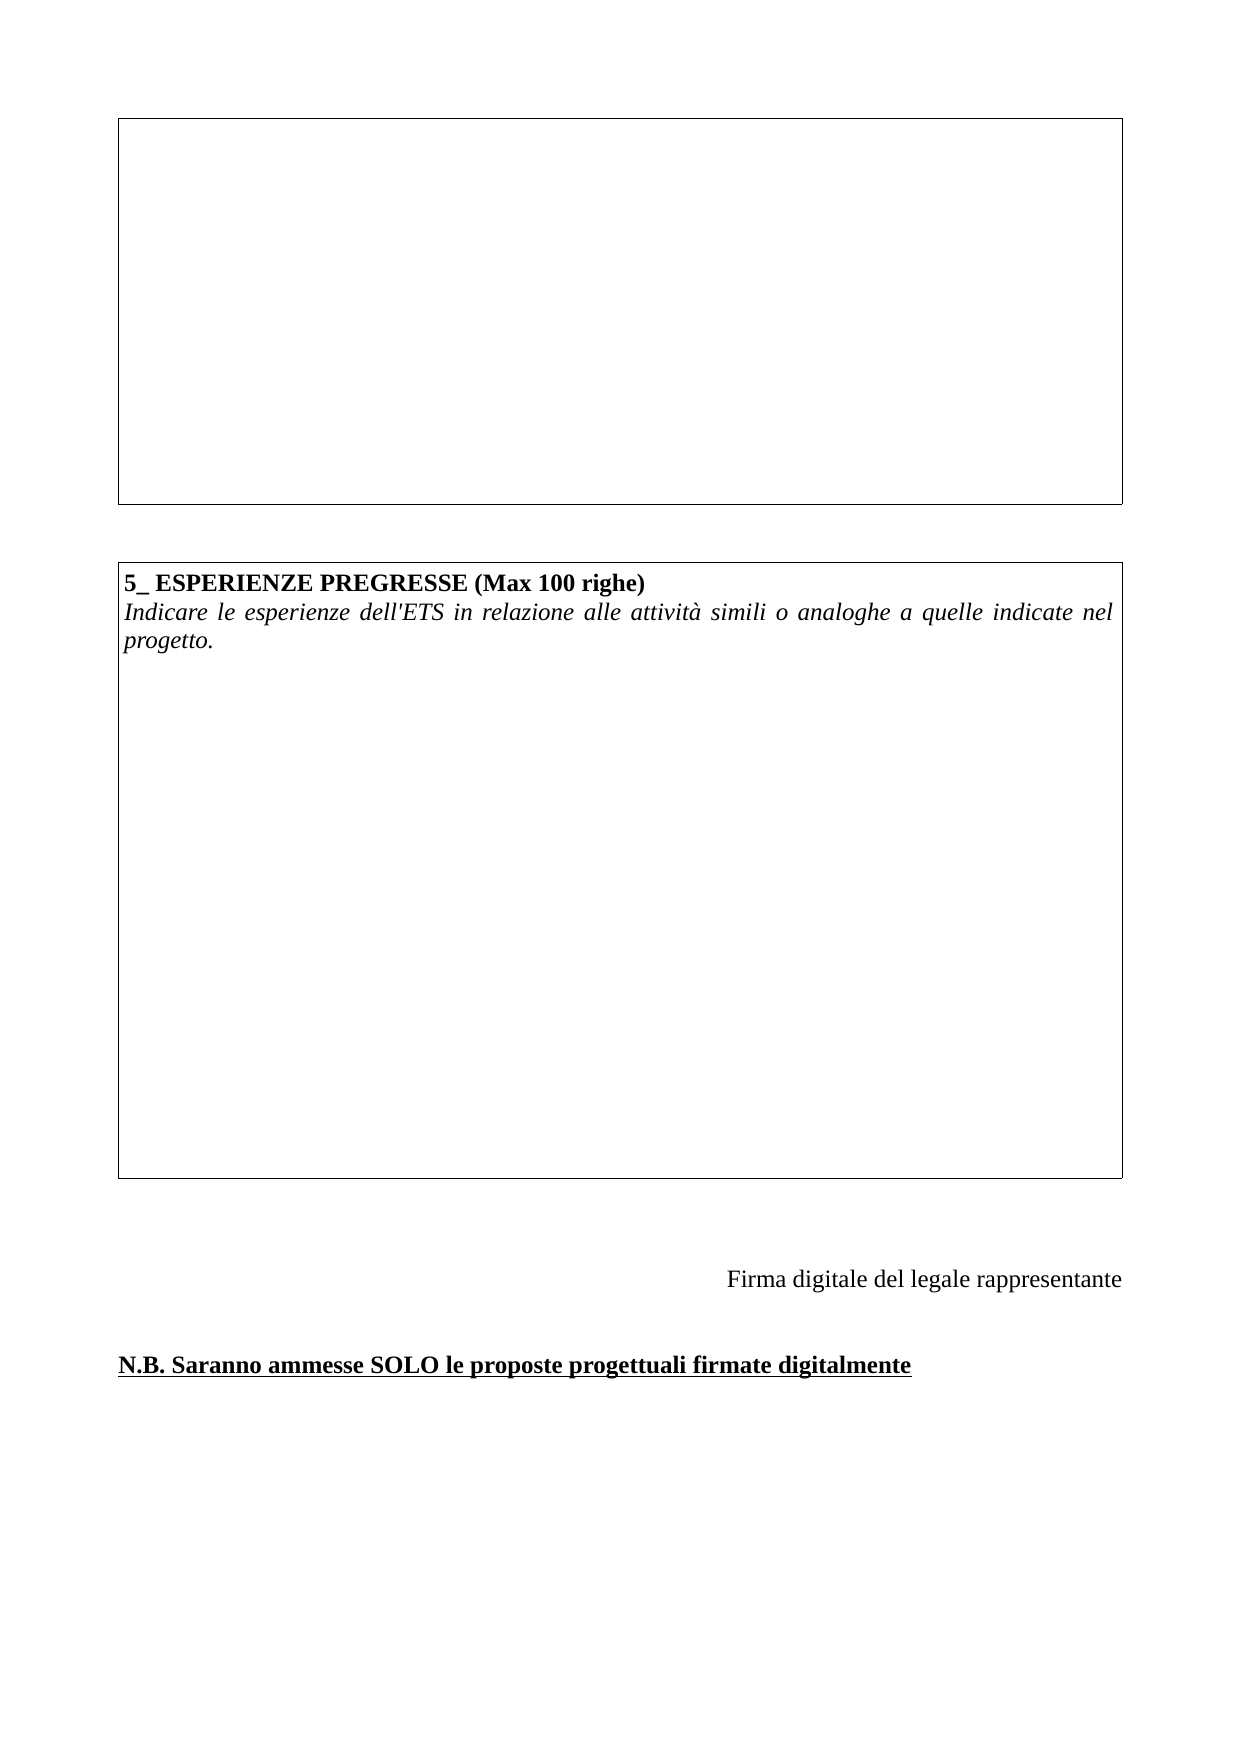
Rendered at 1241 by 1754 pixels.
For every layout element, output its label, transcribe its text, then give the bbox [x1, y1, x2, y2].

text Firma digitale del legale rappresentante [118, 1264, 1122, 1293]
table_header [119, 119, 1122, 504]
text N.B. Saranno ammesse SOLO le proposte progettuali firmate digitalmente [118, 1351, 1122, 1379]
table_header 5_ ESPERIENZE PREGRESSE (Max 100 righe) Indicare le esperienze dell'ETS in relazione alle attività simili o analoghe a quelle indicate nel progetto. [119, 563, 1122, 1178]
